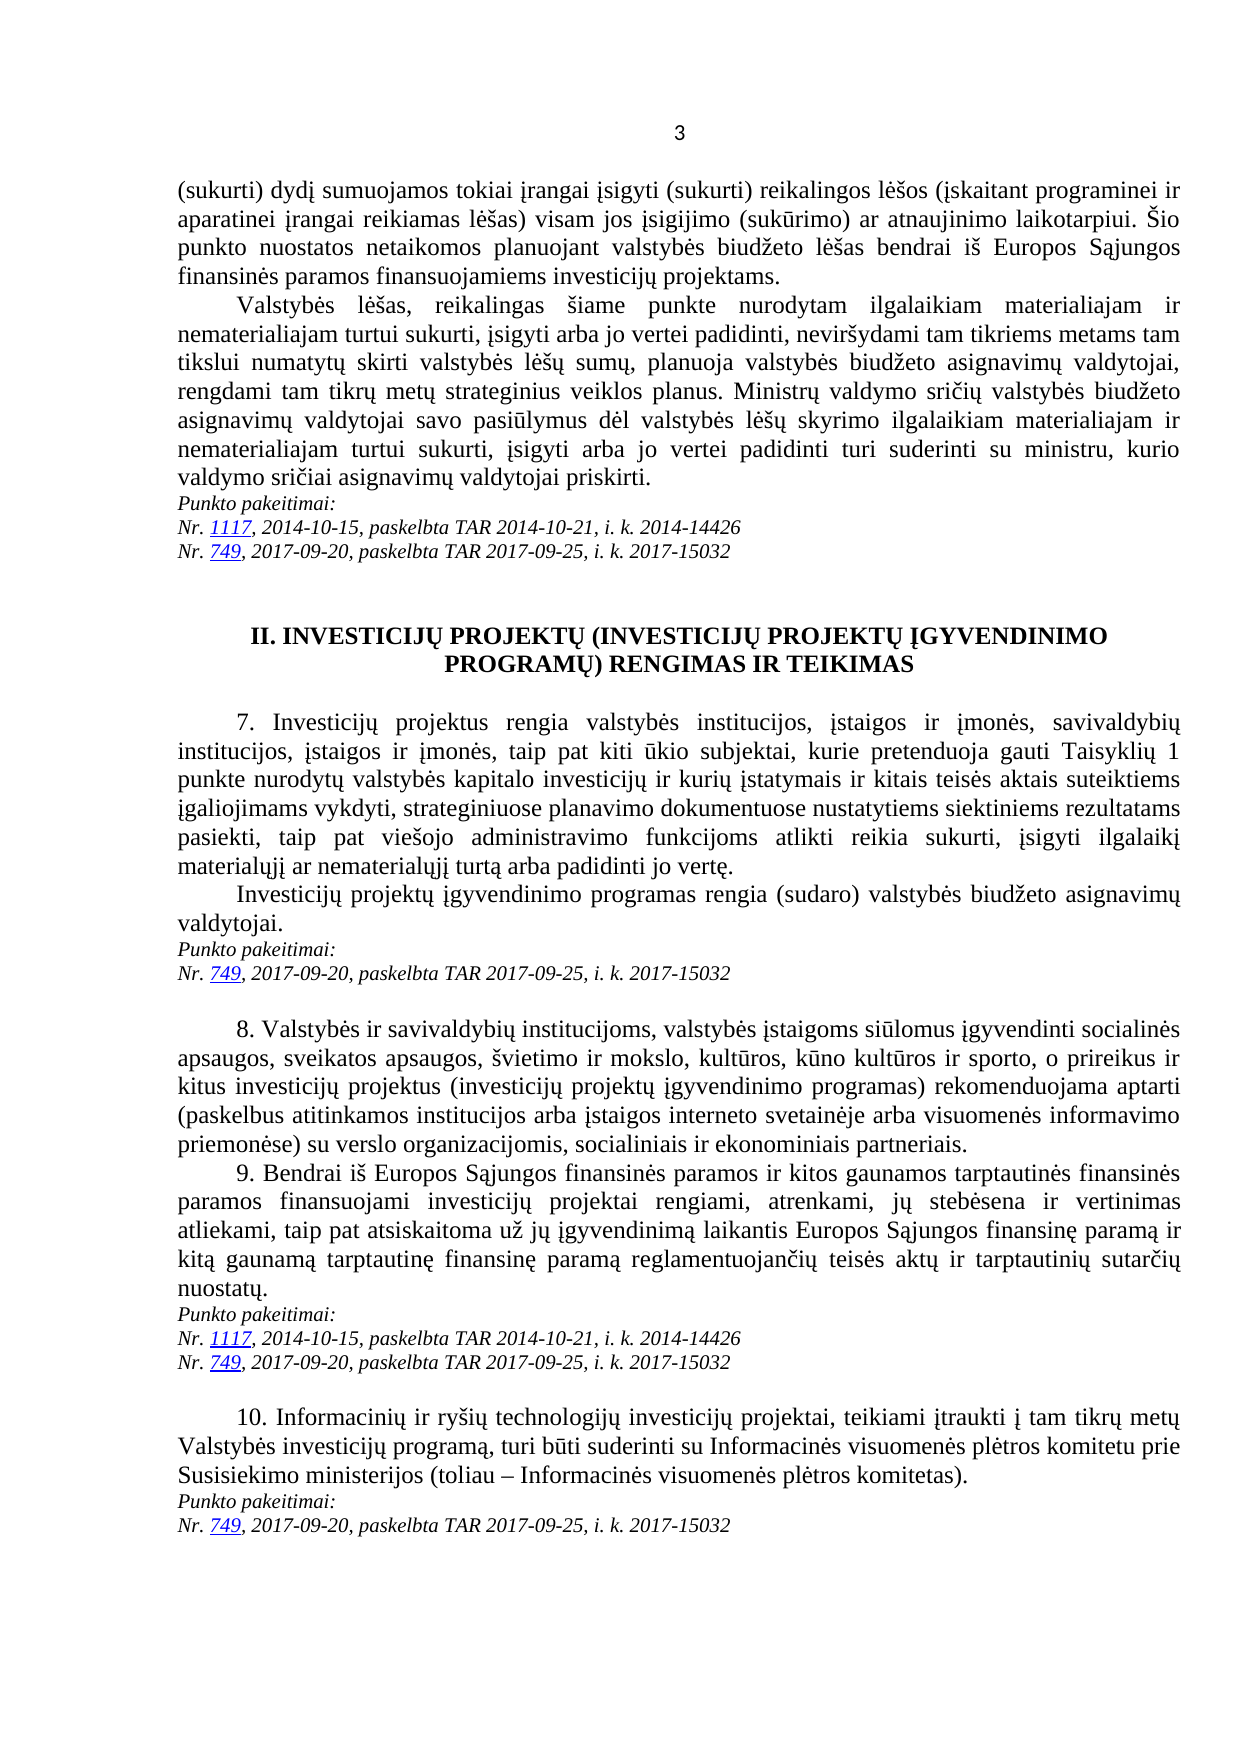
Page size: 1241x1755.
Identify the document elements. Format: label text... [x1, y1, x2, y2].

text Nr. 749, 2017-09-20, paskelbta TAR 2017-09-25, i. k. 2017-15032 [177, 1513, 1181, 1537]
text Nr. 749, 2017-09-20, paskelbta TAR 2017-09-25, i. k. 2017-15032 [177, 539, 1181, 563]
text 8. Valstybės ir savivaldybių institucijoms, valstybės įstaigoms siūlomus įgyvendinti socialinės apsaugos, sveikatos apsaugos, švietimo ir mokslo, kultūros, kūno kultūros ir sporto, o prireikus ir kitus investicijų projektus (investicijų projektų įgyvendinimo programas) rekomenduojama aptarti (paskelbus atitinkamos institucijos arba įstaigos interneto svetainėje arba visuomenės informavimo priemonėse) su verslo organizacijomis, socialiniais ir ekonominiais partneriais. [177, 1014, 1181, 1158]
text Nr. 749, 2017-09-20, paskelbta TAR 2017-09-25, i. k. 2017-15032 [177, 961, 1181, 985]
text Valstybės lėšas, reikalingas šiame punkte nurodytam ilgalaikiam materialiajam ir nematerialiajam turtui sukurti, įsigyti arba jo vertei padidinti, neviršydami tam tikriems metams tam tikslui numatytų skirti valstybės lėšų sumų, planuoja valstybės biudžeto asignavimų valdytojai, rengdami tam tikrų metų strateginius veiklos planus. Ministrų valdymo sričių valstybės biudžeto asignavimų valdytojai savo pasiūlymus dėl valstybės lėšų skyrimo ilgalaikiam materialiajam ir nematerialiajam turtui sukurti, įsigyti arba jo vertei padidinti turi suderinti su ministru, kurio valdymo sričiai asignavimų valdytojai priskirti. [177, 290, 1181, 491]
text Investicijų projektų įgyvendinimo programas rengia (sudaro) valstybės biudžeto asignavimų valdytojai. [177, 879, 1181, 937]
text Punkto pakeitimai: [177, 491, 1181, 515]
text 7. Investicijų projektus rengia valstybės institucijos, įstaigos ir įmonės, savivaldybių institucijos, įstaigos ir įmonės, taip pat kiti ūkio subjektai, kurie pretenduoja gauti Taisyklių 1 punkte nurodytų valstybės kapitalo investicijų ir kurių įstatymais ir kitais teisės aktais suteiktiems įgaliojimams vykdyti, strateginiuose planavimo dokumentuose nustatytiems siektiniems rezultatams pasiekti, taip pat viešojo administravimo funkcijoms atlikti reikia sukurti, įsigyti ilgalaikį materialųjį ar nematerialųjį turtą arba padidinti jo vertę. [177, 707, 1181, 879]
text (sukurti) dydį sumuojamos tokiai įrangai įsigyti (sukurti) reikalingos lėšos (įskaitant programinei ir aparatinei įrangai reikiamas lėšas) visam jos įsigijimo (sukūrimo) ar atnaujinimo laikotarpiui. Šio punkto nuostatos netaikomos planuojant valstybės biudžeto lėšas bendrai iš Europos Sąjungos finansinės paramos finansuojamiems investicijų projektams. [177, 175, 1181, 290]
text Nr. 1117, 2014-10-15, paskelbta TAR 2014-10-21, i. k. 2014-14426 [177, 1326, 1181, 1349]
text 9. Bendrai iš Europos Sąjungos finansinės paramos ir kitos gaunamos tarptautinės finansinės paramos finansuojami investicijų projektai rengiami, atrenkami, jų stebėsena ir vertinimas atliekami, taip pat atsiskaitoma už jų įgyvendinimą laikantis Europos Sąjungos finansinę paramą ir kitą gaunamą tarptautinę finansinę paramą reglamentuojančių teisės aktų ir tarptautinių sutarčių nuostatų. [177, 1158, 1181, 1301]
text Nr. 749, 2017-09-20, paskelbta TAR 2017-09-25, i. k. 2017-15032 [177, 1349, 1181, 1374]
text 10. Informacinių ir ryšių technologijų investicijų projektai, teikiami įtraukti į tam tikrų metų Valstybės investicijų programą, turi būti suderinti su Informacinės visuomenės plėtros komitetu prie Susisiekimo ministerijos (toliau – Informacinės visuomenės plėtros komitetas). [177, 1402, 1181, 1489]
text Punkto pakeitimai: [177, 937, 1181, 961]
text Nr. 1117, 2014-10-15, paskelbta TAR 2014-10-21, i. k. 2014-14426 [177, 515, 1181, 539]
text II. INVESTICIJŲ PROJEKTŲ (INVESTICIJŲ PROJEKTŲ ĮGYVENDINIMO PROGRAMŲ) RENGIMAS IR TEIKIMAS [177, 621, 1181, 678]
text Punkto pakeitimai: [177, 1301, 1181, 1326]
text Punkto pakeitimai: [177, 1489, 1181, 1513]
